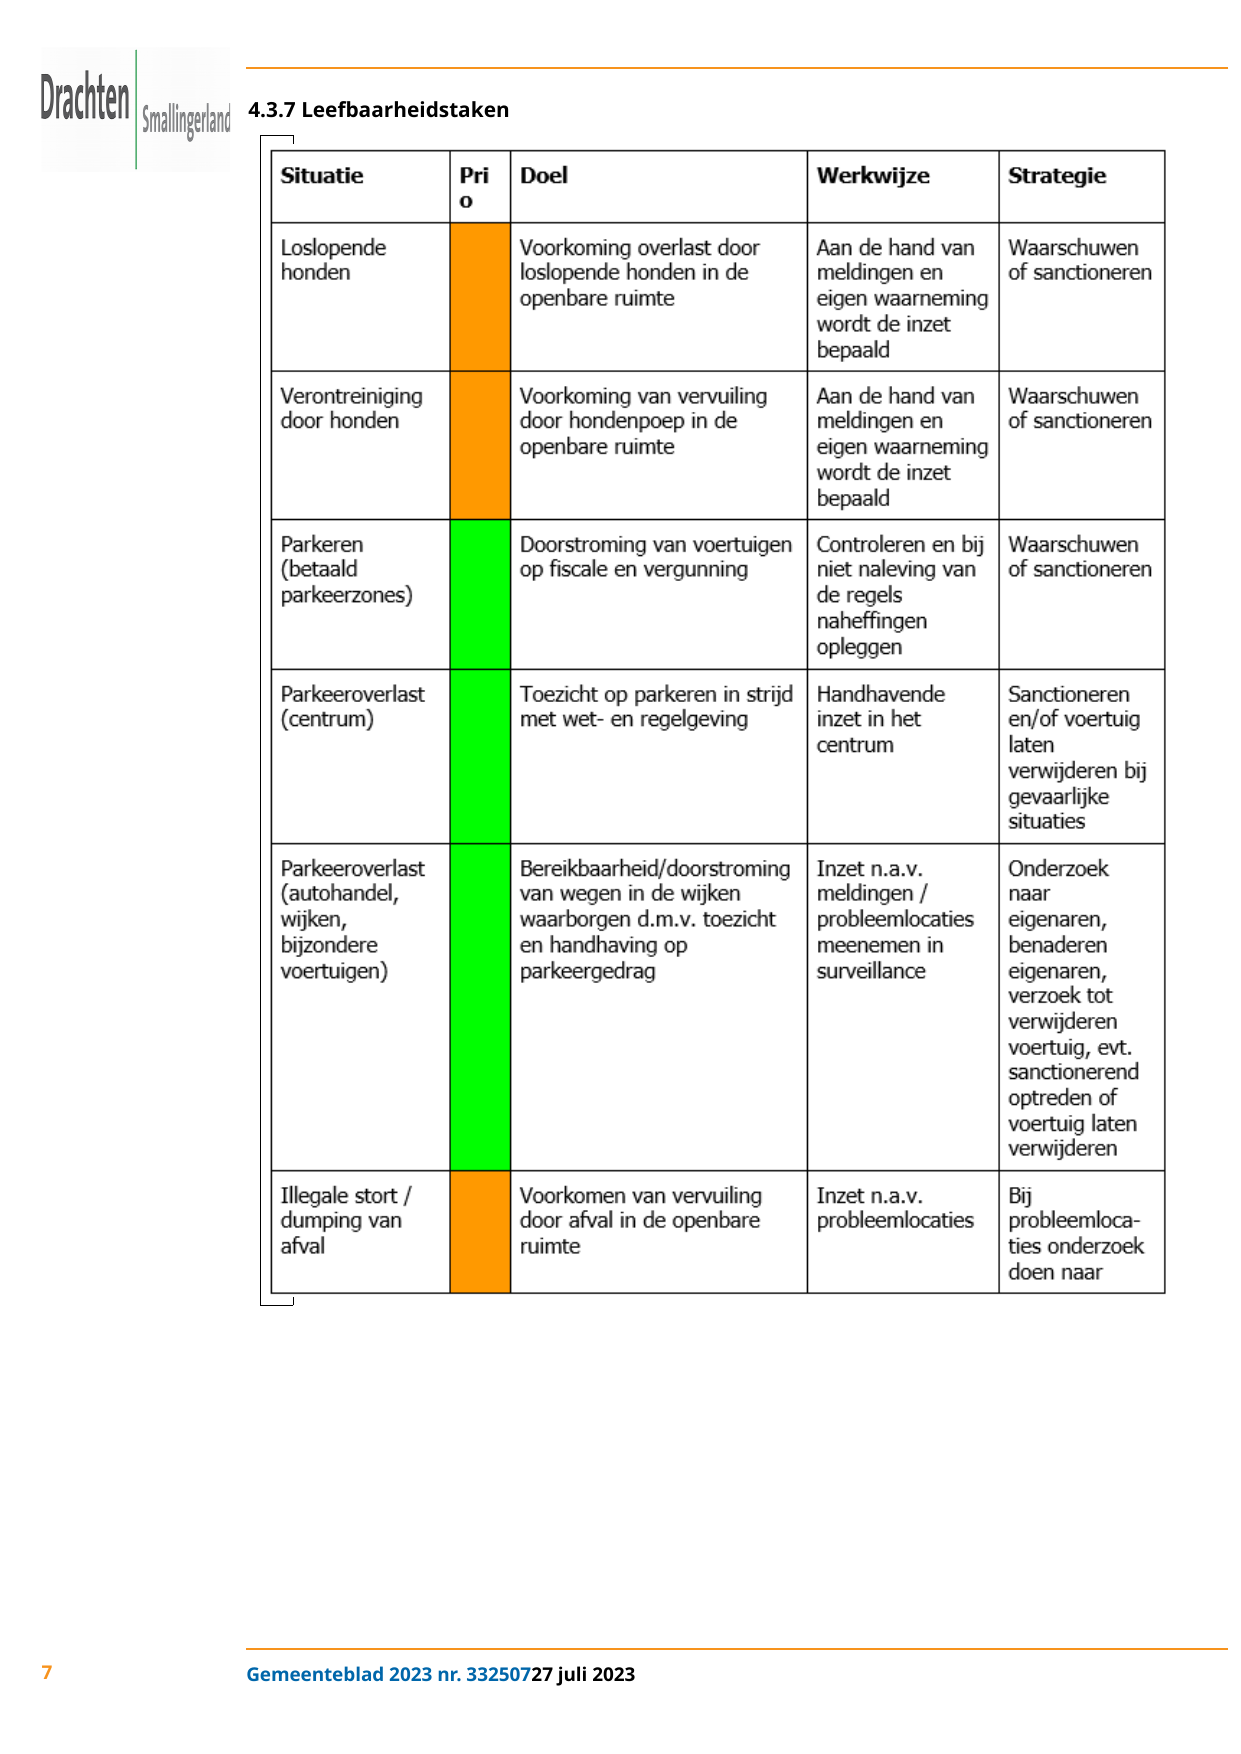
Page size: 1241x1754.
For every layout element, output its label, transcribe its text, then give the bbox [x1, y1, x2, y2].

picture [41, 47, 231, 172]
text 4.3.7 Leefbaarheidstaken [248, 95, 1152, 123]
picture [268, 144, 1173, 1297]
